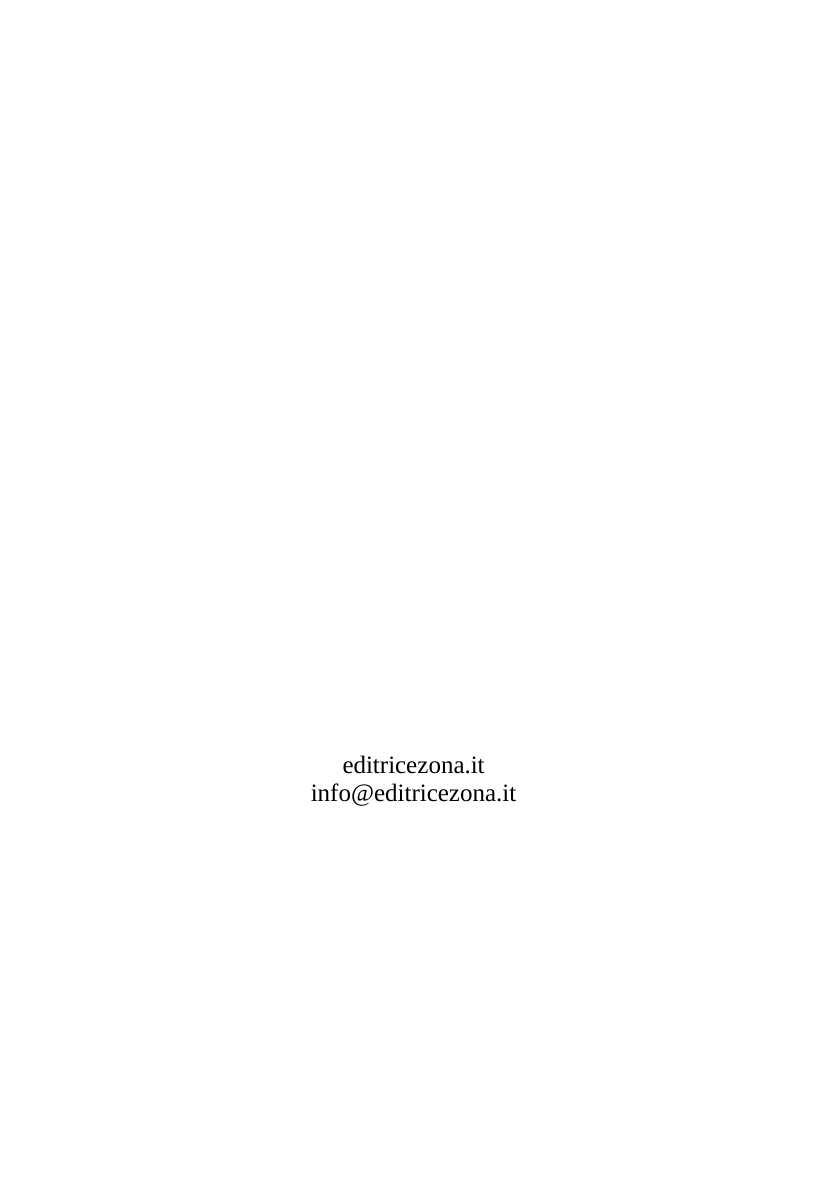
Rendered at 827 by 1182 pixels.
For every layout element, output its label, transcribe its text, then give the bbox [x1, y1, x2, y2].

text info@editricezona.it [88, 778, 738, 807]
text editricezona.it [88, 750, 738, 778]
